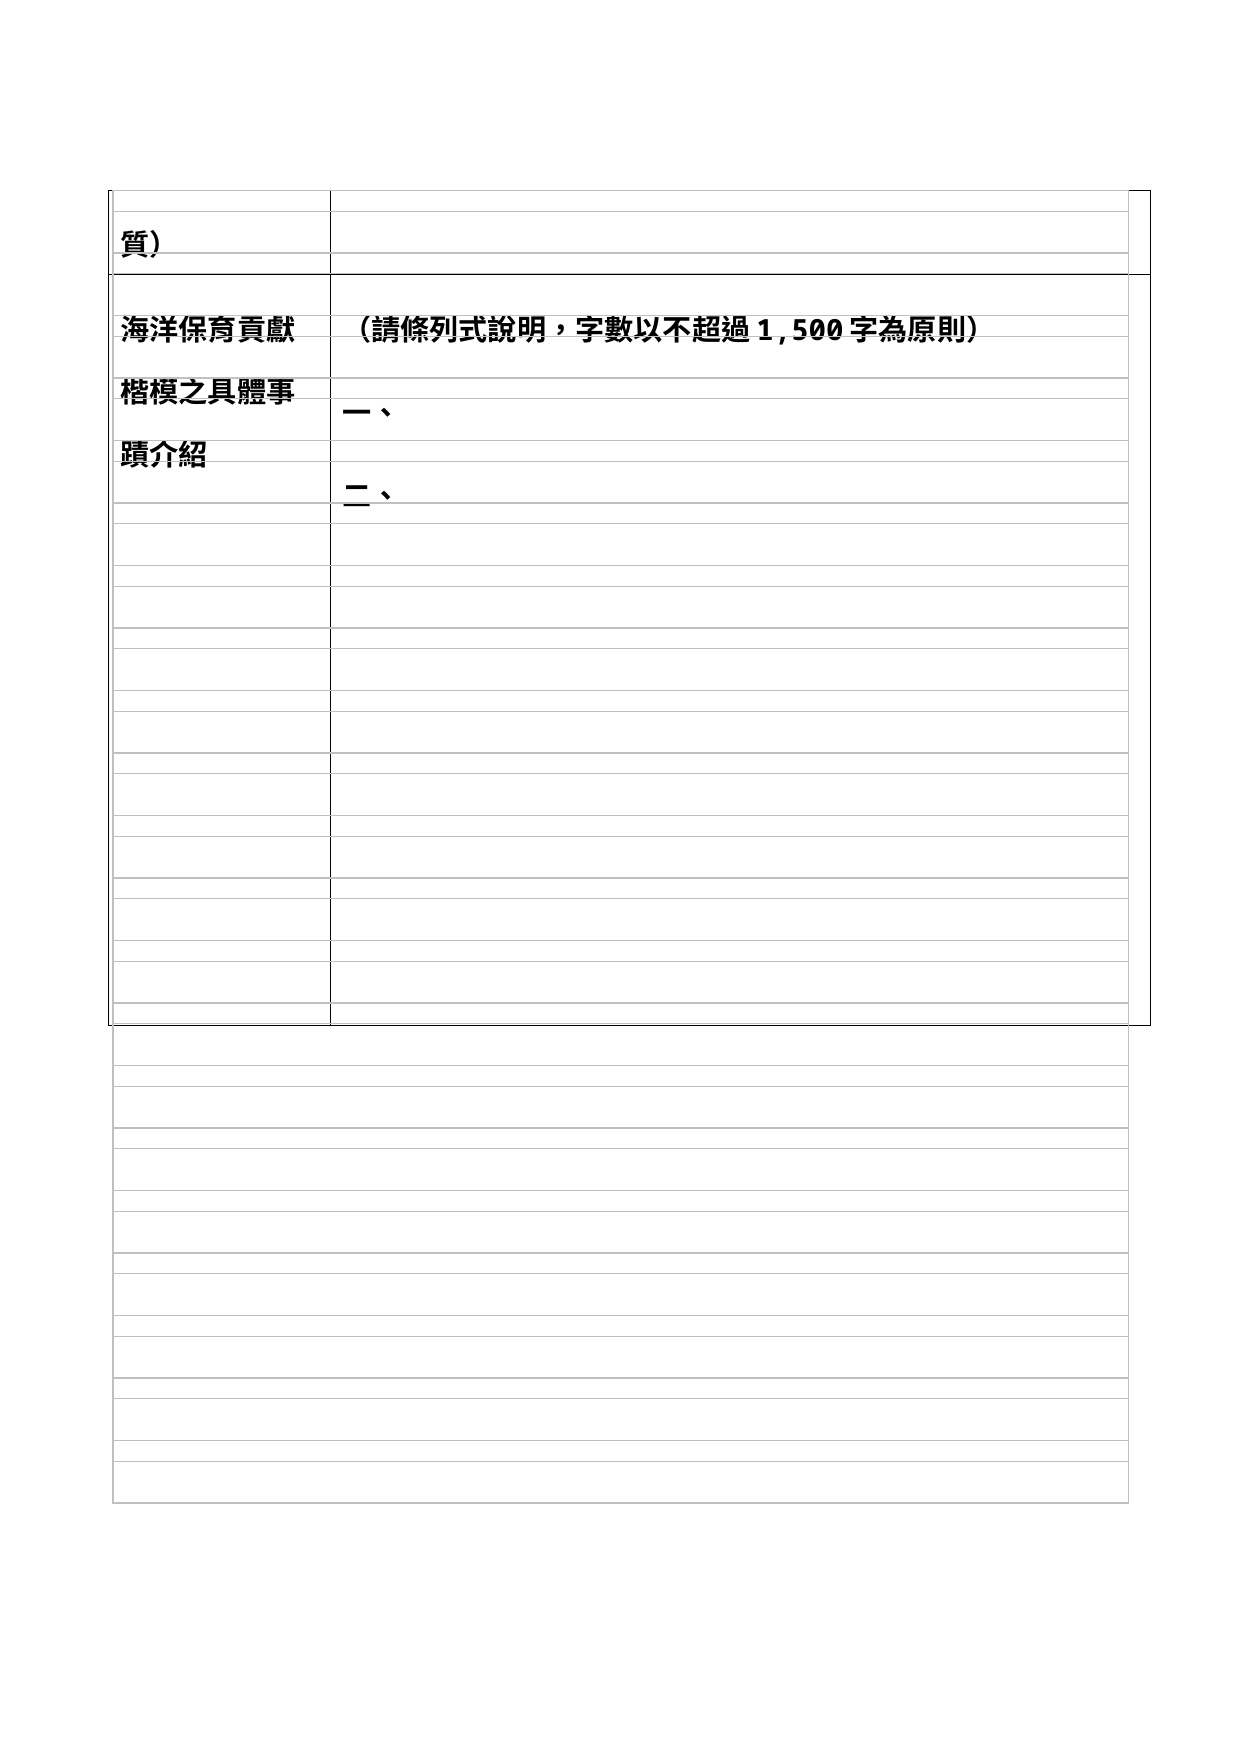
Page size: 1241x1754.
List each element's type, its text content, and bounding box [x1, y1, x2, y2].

table_cell 海洋保育貢獻楷模之具體事蹟介紹 [114, 691, 330, 711]
table_cell 海洋保育貢獻楷模之具體事蹟介紹 [184, 441, 330, 461]
table_cell （請條列式說明，字數以不超過1,500字為原則） 一、 二、 [331, 337, 1128, 377]
table_cell （字數以不超過300字為原則） [331, 254, 1128, 273]
table_cell （請條列式說明，字數以不超過1,500字為原則） 一、 二、 [331, 962, 1128, 1002]
table_cell （請條列式說明，字數以不超過1,500字為原則） 一、 二、 [412, 316, 453, 336]
table_cell （請條列式說明，字數以不超過1,500字為原則） 一、 二、 [331, 1004, 1128, 1023]
table_cell 海洋保育貢獻楷模之具體事蹟介紹 [114, 566, 330, 586]
table_cell （請條列式說明，字數以不超過1,500字為原則） 一、 二、 [331, 379, 1128, 398]
table_cell （請條列式說明，字數以不超過1,500字為原則） 一、 二、 [894, 316, 961, 336]
table_cell 海洋保育貢獻楷模之具體事蹟介紹 [170, 316, 185, 336]
table_cell 受薦單位介紹 （主要業務性質） [114, 212, 330, 252]
table_cell 海洋保育貢獻楷模之具體事蹟介紹 [114, 816, 330, 836]
table_cell （請條列式說明，字數以不超過1,500字為原則） 一、 二、 [331, 629, 1128, 648]
table_cell （請條列式說明，字數以不超過1,500字為原則） 一、 二、 [331, 649, 1128, 690]
table_cell 海洋保育貢獻楷模之具體事蹟介紹 [114, 1004, 330, 1023]
table_cell 海洋保育貢獻楷模之具體事蹟介紹 [114, 941, 330, 961]
table_cell （請條列式說明，字數以不超過1,500字為原則） 一、 二、 [331, 566, 1128, 586]
table_cell 海洋保育貢獻楷模之具體事蹟介紹 [129, 441, 191, 461]
table_cell （請條列式說明，字數以不超過1,500字為原則） 一、 二、 [331, 712, 1128, 752]
table_cell 海洋保育貢獻楷模之具體事蹟介紹 [114, 962, 330, 1002]
table_cell （請條列式說明，字數以不超過1,500字為原則） 一、 二、 [331, 316, 366, 336]
table_cell （請條列式說明，字數以不超過1,500字為原則） 一、 二、 [1129, 275, 1150, 1025]
table_cell 海洋保育貢獻楷模之具體事蹟介紹 [114, 754, 330, 773]
table_cell 受薦單位介紹 （主要業務性質） [114, 254, 330, 273]
table_cell （請條列式說明，字數以不超過1,500字為原則） 一、 二、 [702, 316, 733, 336]
table_cell （請條列式說明，字數以不超過1,500字為原則） 一、 二、 [331, 691, 1128, 711]
table_cell 海洋保育貢獻楷模之具體事蹟介紹 [114, 337, 330, 377]
table_cell 海洋保育貢獻楷模之具體事蹟介紹 [114, 587, 330, 627]
table_cell 海洋保育貢獻楷模之具體事蹟介紹 [114, 316, 132, 336]
table_cell 海洋保育貢獻楷模之具體事蹟介紹 [199, 316, 230, 336]
table_cell 海洋保育貢獻楷模之具體事蹟介紹 [249, 379, 279, 398]
table_cell （請條列式說明，字數以不超過1,500字為原則） 一、 二、 [331, 504, 1128, 523]
table_cell 海洋保育貢獻楷模之具體事蹟介紹 [133, 316, 166, 336]
table_cell 海洋保育貢獻楷模之具體事蹟介紹 [114, 629, 330, 648]
table_cell （請條列式說明，字數以不超過1,500字為原則） 一、 二、 [331, 275, 1128, 315]
table_cell （請條列式說明，字數以不超過1,500字為原則） 一、 二、 [331, 879, 1128, 898]
table_cell （請條列式說明，字數以不超過1,500字為原則） 一、 二、 [331, 774, 1128, 815]
table_cell 海洋保育貢獻楷模之具體事蹟介紹 [271, 316, 286, 336]
table_cell 海洋保育貢獻楷模之具體事蹟介紹 [170, 379, 198, 398]
table_cell 海洋保育貢獻楷模之具體事蹟介紹 [114, 837, 330, 877]
table_cell （請條列式說明，字數以不超過1,500字為原則） 一、 二、 [331, 441, 1128, 461]
table_cell 海洋保育貢獻楷模之具體事蹟介紹 [191, 379, 213, 398]
table_cell 海洋保育貢獻楷模之具體事蹟介紹 [114, 504, 330, 523]
table_cell （請條列式說明，字數以不超過1,500字為原則） 一、 二、 [331, 399, 1128, 440]
table_cell 海洋保育貢獻楷模之具體事蹟介紹 [114, 462, 330, 502]
table_cell （請條列式說明，字數以不超過1,500字為原則） 一、 二、 [331, 587, 1128, 627]
table_cell 海洋保育貢獻楷模之具體事蹟介紹 [223, 316, 273, 336]
table_cell （請條列式說明，字數以不超過1,500字為原則） 一、 二、 [331, 524, 1128, 565]
table_cell 海洋保育貢獻楷模之具體事蹟介紹 [289, 316, 330, 336]
table_cell （請條列式說明，字數以不超過1,500字為原則） 一、 二、 [365, 316, 406, 336]
table_cell （請條列式說明，字數以不超過1,500字為原則） 一、 二、 [544, 316, 612, 336]
table_cell 海洋保育貢獻楷模之具體事蹟介紹 [114, 879, 330, 898]
table_cell （請條列式說明，字數以不超過1,500字為原則） 一、 二、 [625, 316, 699, 336]
table_cell （請條列式說明，字數以不超過1,500字為原則） 一、 二、 [746, 316, 889, 336]
table_cell （請條列式說明，字數以不超過1,500字為原則） 一、 二、 [331, 941, 1128, 961]
table_cell （請條列式說明，字數以不超過1,500字為原則） 一、 二、 [331, 899, 1128, 940]
table_cell 海洋保育貢獻楷模之具體事蹟介紹 [114, 899, 330, 940]
table_cell （請條列式說明，字數以不超過1,500字為原則） 一、 二、 [331, 816, 1128, 836]
table_cell （字數以不超過300字為原則） [331, 212, 1128, 252]
table_cell 海洋保育貢獻楷模之具體事蹟介紹 [114, 649, 330, 690]
table_cell 受薦單位介紹 （主要業務性質） [114, 191, 330, 211]
table_cell 海洋保育貢獻楷模之具體事蹟介紹 [114, 524, 330, 565]
table_cell （請條列式說明，字數以不超過1,500字為原則） 一、 二、 [331, 462, 1128, 502]
table_cell （字數以不超過300字為原則） [331, 191, 1128, 211]
table_cell （字數以不超過300字為原則） [1129, 191, 1150, 274]
table_cell 海洋保育貢獻楷模之具體事蹟介紹 [282, 379, 330, 398]
table_cell 海洋保育貢獻楷模之具體事蹟介紹 [114, 275, 330, 315]
table_cell （請條列式說明，字數以不超過1,500字為原則） 一、 二、 [331, 754, 1128, 773]
table_cell （請條列式說明，字數以不超過1,500字為原則） 一、 二、 [331, 837, 1128, 877]
table_cell 海洋保育貢獻楷模之具體事蹟介紹 [114, 399, 330, 440]
table_cell 海洋保育貢獻楷模之具體事蹟介紹 [114, 774, 330, 815]
table_cell （請條列式說明，字數以不超過1,500字為原則） 一、 二、 [971, 316, 1128, 336]
table_cell 海洋保育貢獻楷模之具體事蹟介紹 [114, 712, 330, 752]
